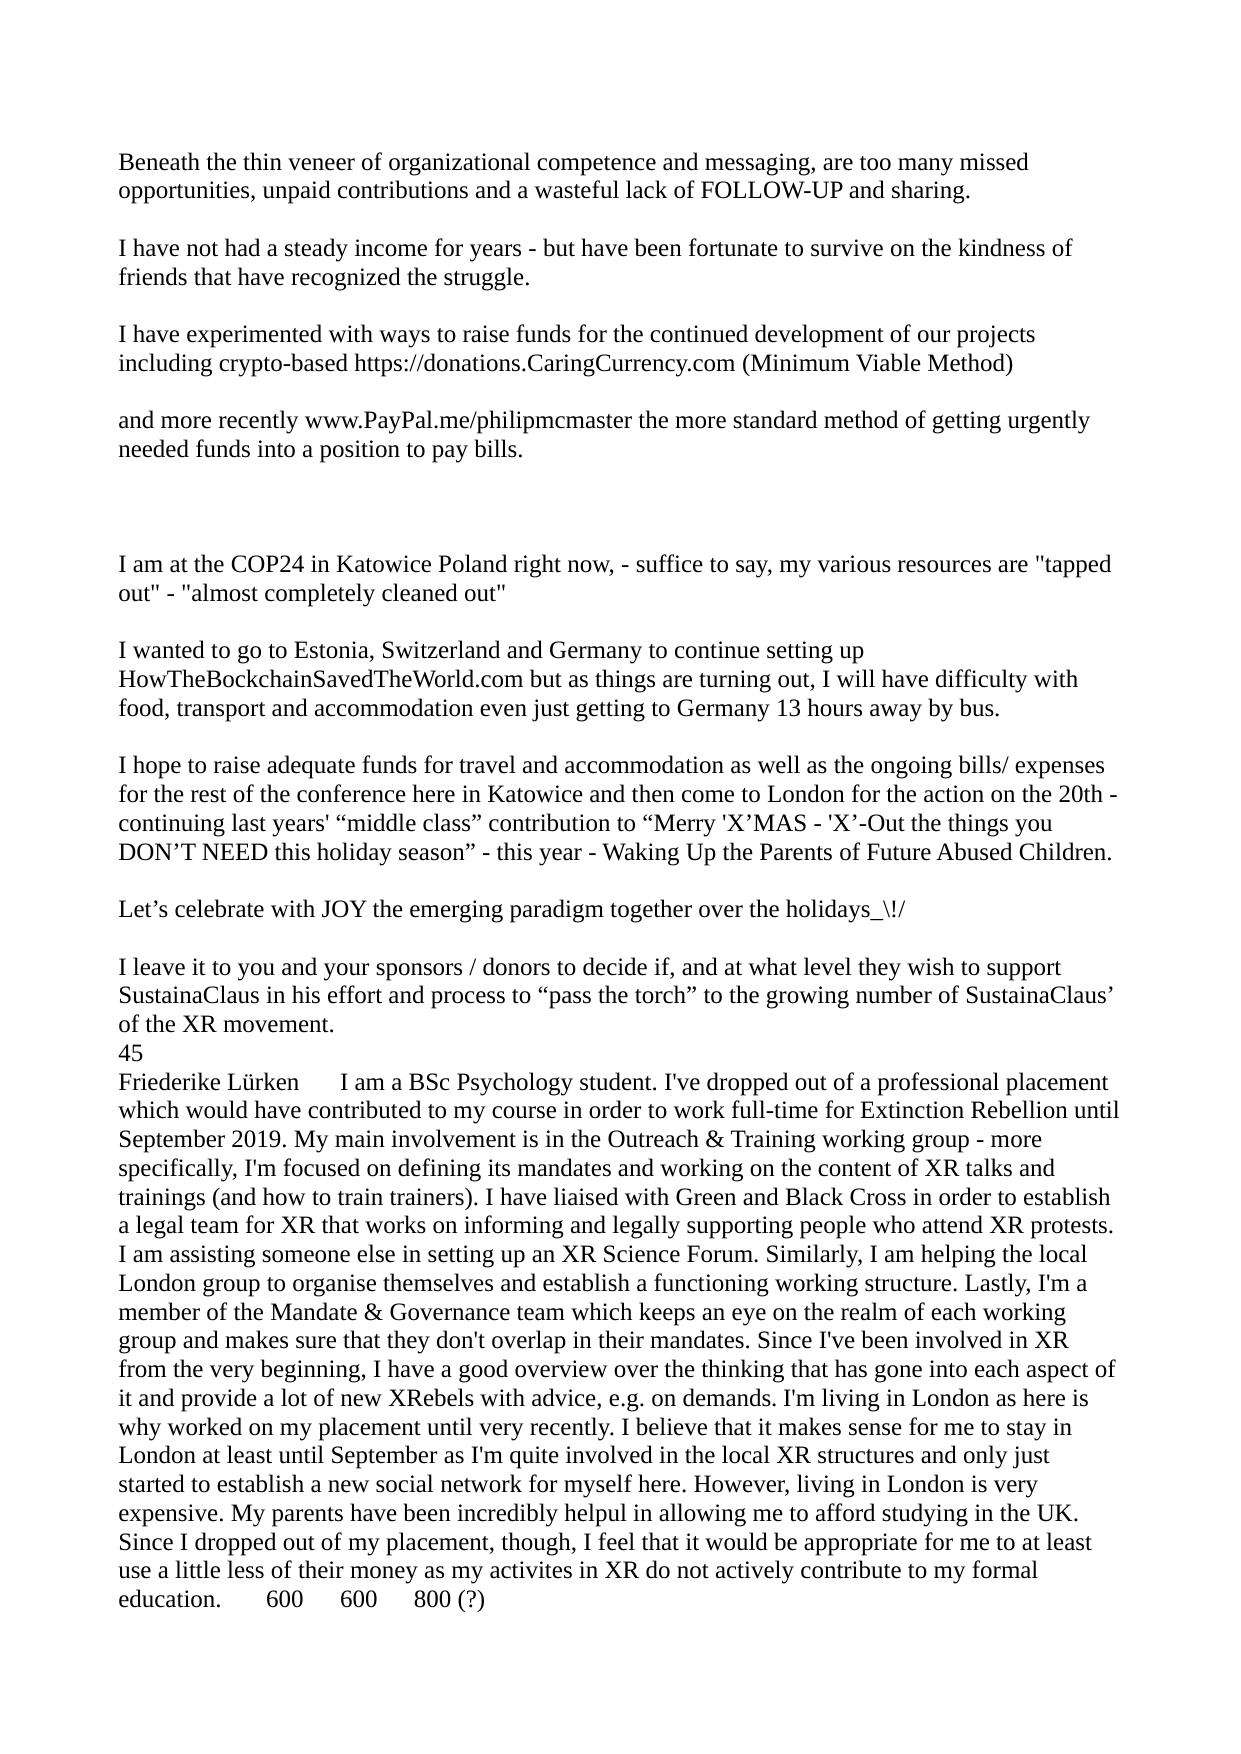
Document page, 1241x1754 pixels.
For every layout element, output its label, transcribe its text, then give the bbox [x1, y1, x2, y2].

text Friederike Lürken I am a BSc Psychology student. I've dropped out of a professional placement which would have contributed to my course in order to work full-time for Extinction Rebellion until September 2019. My main involvement is in the Outreach & Training working group - more specifically, I'm focused on defining its mandates and working on the content of XR talks and trainings (and how to train trainers). I have liaised with Green and Black Cross in order to establish a legal team for XR that works on informing and legally supporting people who attend XR protests. I am assisting someone else in setting up an XR Science Forum. Similarly, I am helping the local London group to organise themselves and establish a functioning working structure. Lastly, I'm a member of the Mandate & Governance team which keeps an eye on the realm of each working group and makes sure that they don't overlap in their mandates. Since I've been involved in XR from the very beginning, I have a good overview over the thinking that has gone into each aspect of it and provide a lot of new XRebels with advice, e.g. on demands. I'm living in London as here is why worked on my placement until very recently. I believe that it makes sense for me to stay in London at least until September as I'm quite involved in the local XR structures and only just started to establish a new social network for myself here. However, living in London is very expensive. My parents have been incredibly helpul in allowing me to afford studying in the UK. Since I dropped out of my placement, though, I feel that it would be appropriate for me to at least use a little less of their money as my activites in XR do not actively contribute to my formal education. 600 600 800 (?) [118, 1067, 1122, 1613]
text I am at the COP24 in Katowice Poland right now, - suffice to say, my various resources are "tapped out" - "almost completely cleaned out" [118, 549, 1122, 607]
text and more recently www.PayPal.me/philipmcmaster the more standard method of getting urgently needed funds into a position to pay bills. [118, 406, 1122, 463]
text 45 [118, 1038, 1122, 1067]
text Let’s celebrate with JOY the emerging paradigm together over the holidays_\!/ [118, 894, 1122, 923]
text I have experimented with ways to raise funds for the continued development of our projects including crypto-based https://donations.CaringCurrency.com (Minimum Viable Method) [118, 319, 1122, 377]
text I hope to raise adequate funds for travel and accommodation as well as the ongoing bills/ expenses for the rest of the conference here in Katowice and then come to London for the action on the 20th - continuing last years' “middle class” contribution to “Merry 'X’MAS - 'X’-Out the things you DON’T NEED this holiday season” - this year - Waking Up the Parents of Future Abused Children. [118, 751, 1122, 866]
text I leave it to you and your sponsors / donors to decide if, and at what level they wish to support SustainaClaus in his effort and process to “pass the torch” to the growing number of SustainaClaus’ of the XR movement. [118, 952, 1122, 1038]
text I wanted to go to Estonia, Switzerland and Germany to continue setting up HowTheBockchainSavedTheWorld.com but as things are turning out, I will have difficulty with food, transport and accommodation even just getting to Germany 13 hours away by bus. [118, 636, 1122, 722]
text Beneath the thin veneer of organizational competence and messaging, are too many missed opportunities, unpaid contributions and a wasteful lack of FOLLOW-UP and sharing. [118, 147, 1122, 204]
text I have not had a steady income for years - but have been fortunate to survive on the kindness of friends that have recognized the struggle. [118, 233, 1122, 291]
